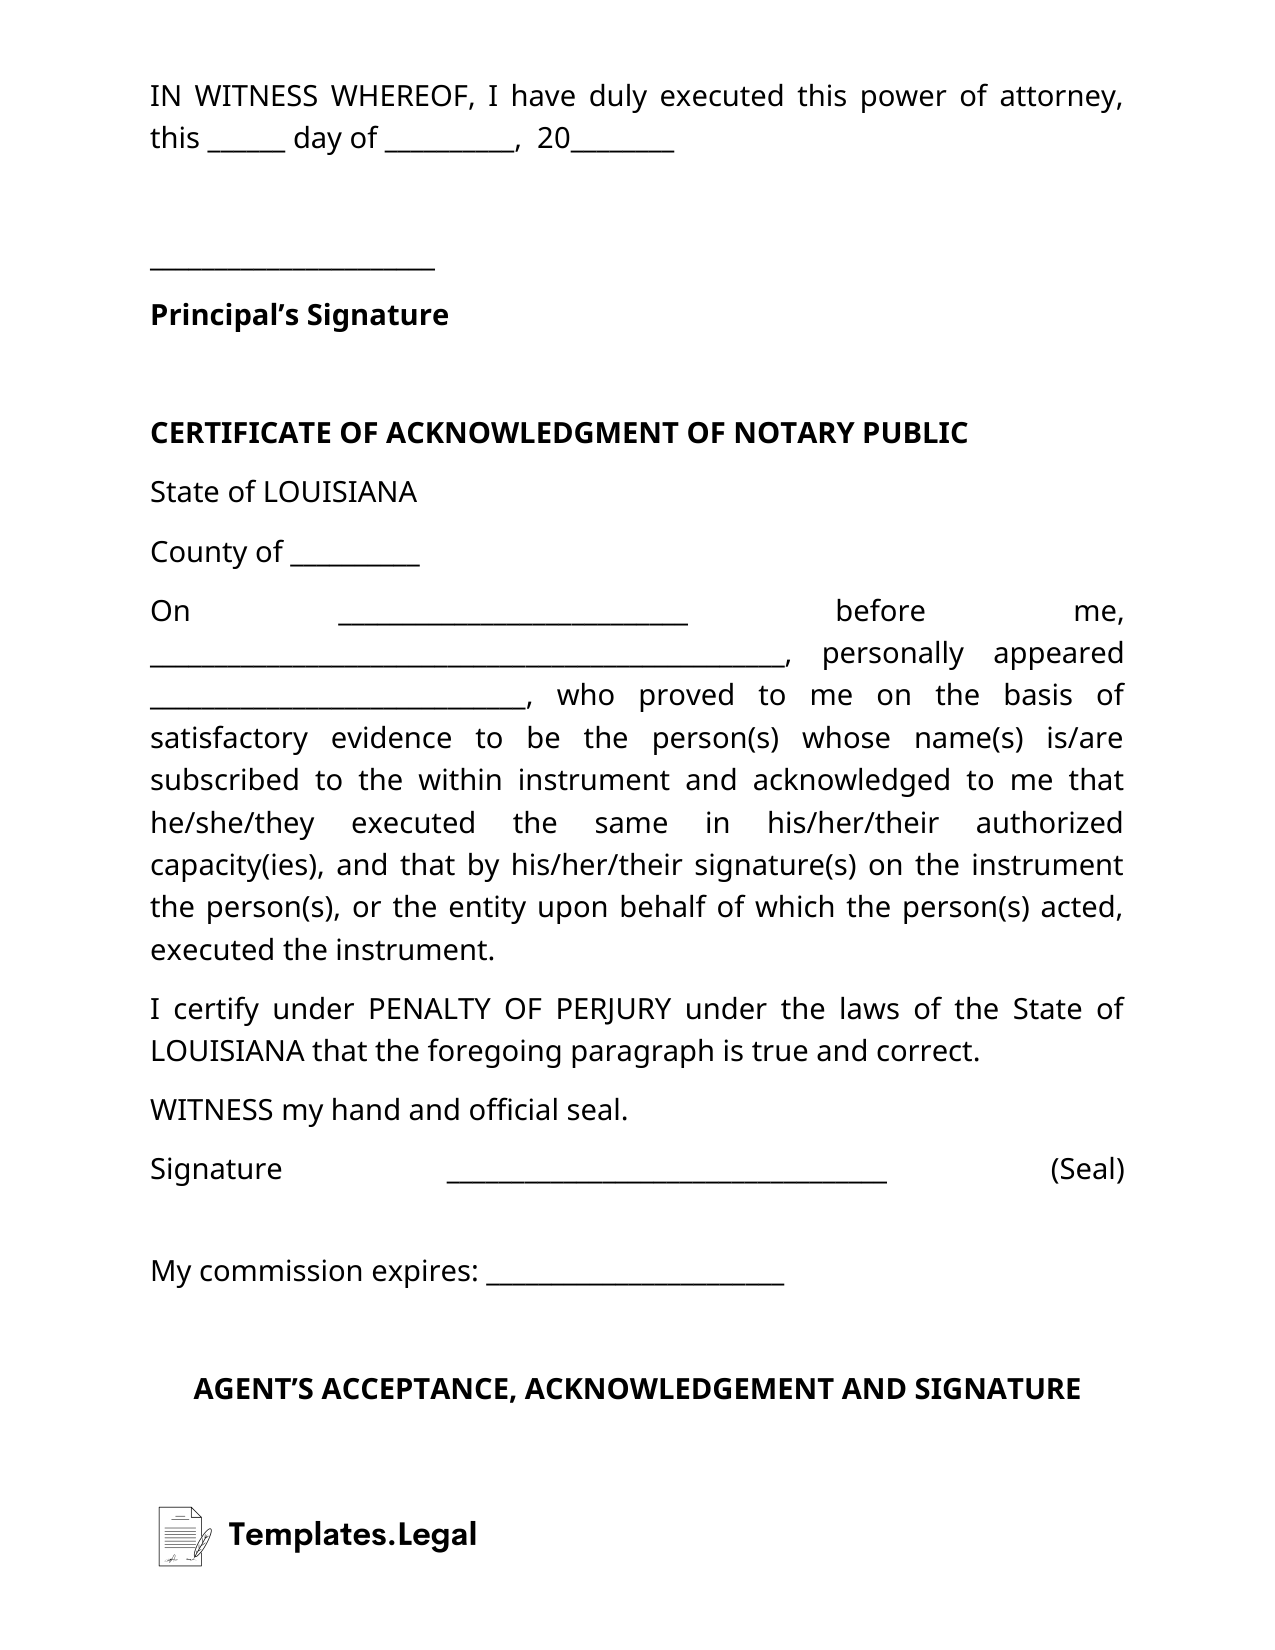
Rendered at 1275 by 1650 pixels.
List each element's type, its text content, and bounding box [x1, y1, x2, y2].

text Signature __________________________________ (Seal) [150, 1149, 1125, 1231]
text IN WITNESS WHEREOF, I have duly executed this power of attorney, this ______ day of __________, 20________ [150, 75, 1125, 157]
text Principal’s Signature [150, 294, 1125, 334]
text ______________________ [150, 236, 1125, 275]
text AGENT’S ACCEPTANCE, ACKNOWLEDGEMENT AND SIGNATURE [150, 1368, 1125, 1408]
text WITNESS my hand and official seal. [150, 1089, 1125, 1129]
text My commission expires: _______________________ [150, 1250, 1125, 1290]
text On ___________________________ before me, _________________________________________________, personally appeared _____________________________, who proved to me on the basis of satisfactory evidence to be the person(s) whose name(s) is/are subscribed to the within instrument and acknowledged to me that he/she/they executed the same in his/her/their authorized capacity(ies), and that by his/her/their signature(s) on the instrument the person(s), or the entity upon behalf of which the person(s) acted, executed the instrument. [150, 590, 1125, 969]
text CERTIFICATE OF ACKNOWLEDGMENT OF NOTARY PUBLIC [150, 413, 1125, 452]
text State of LOUISIANA [150, 472, 1125, 511]
text County of __________ [150, 531, 1125, 571]
text I certify under PENALTY OF PERJURY under the laws of the State of LOUISIANA that the foregoing paragraph is true and correct. [150, 988, 1125, 1070]
